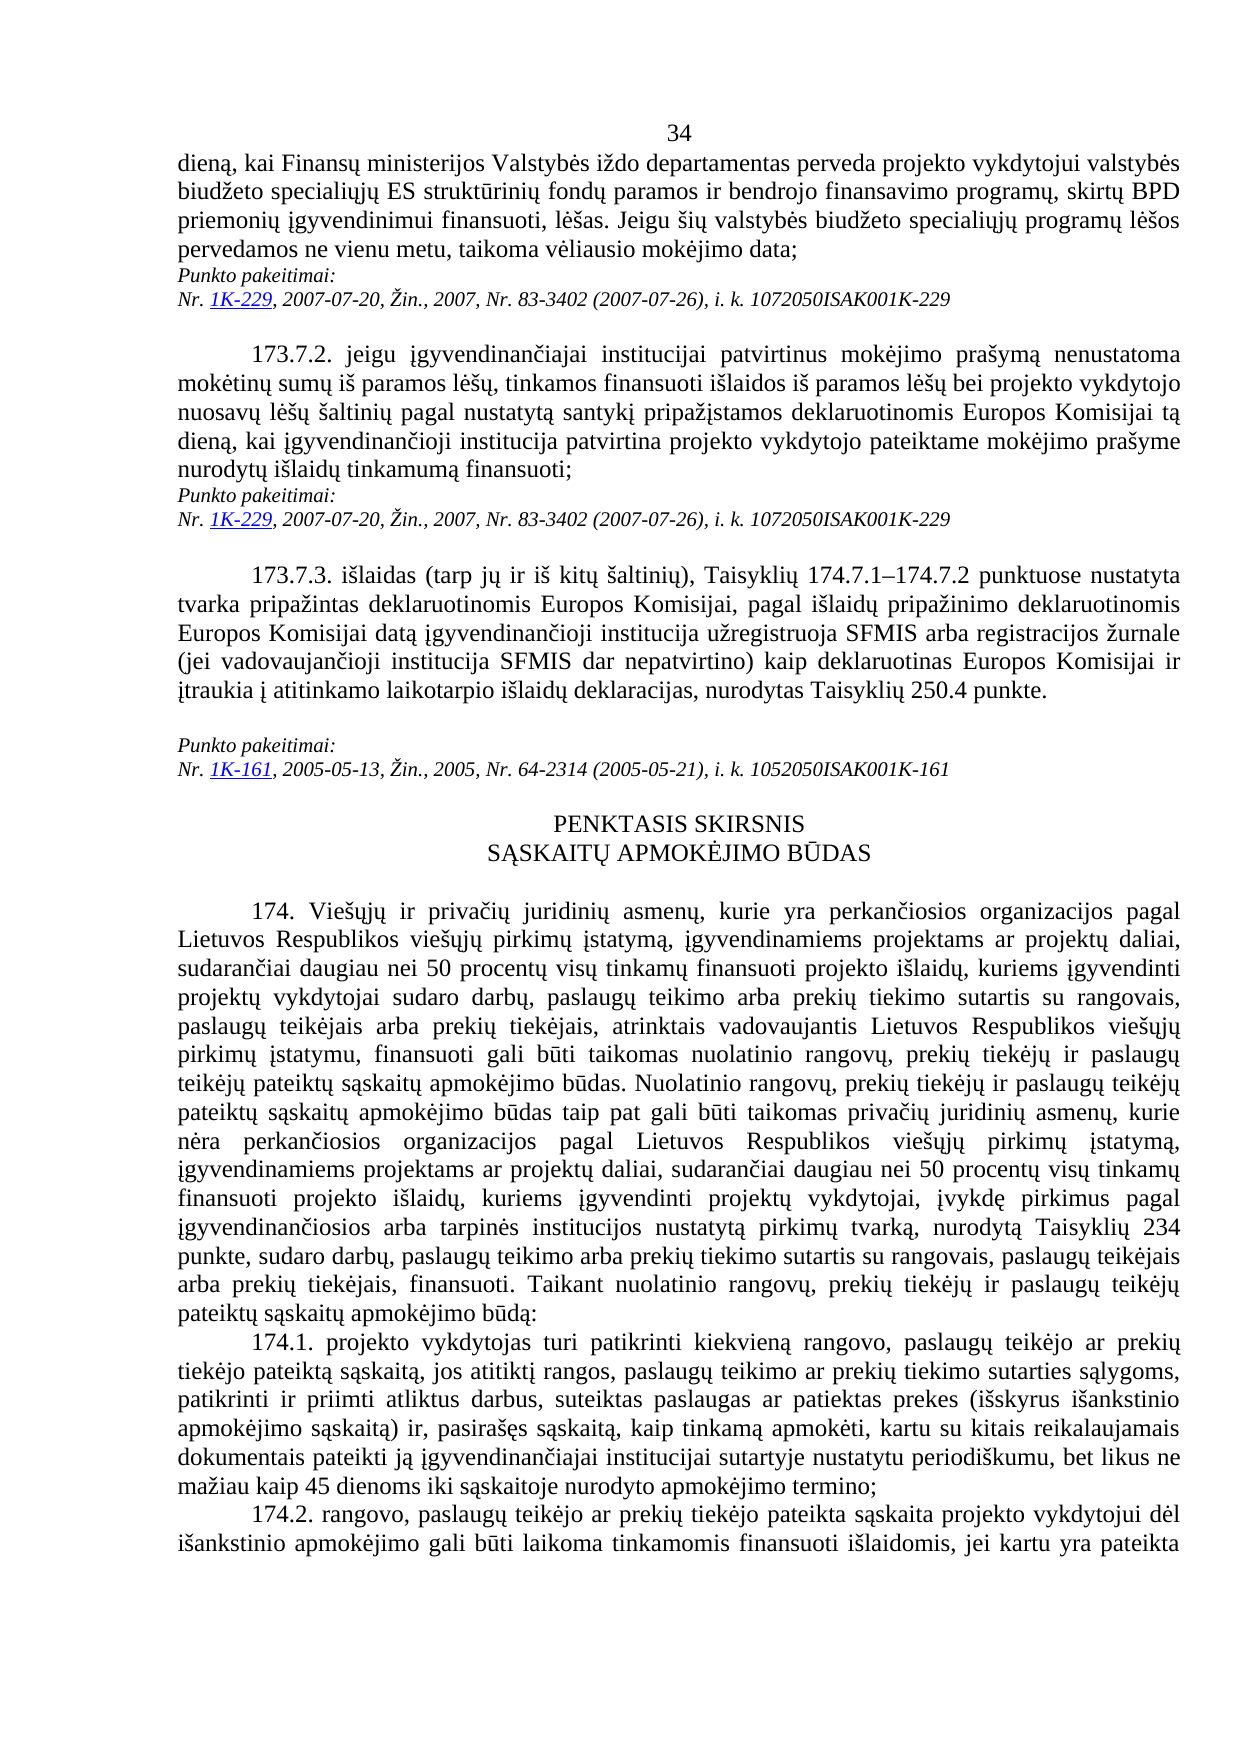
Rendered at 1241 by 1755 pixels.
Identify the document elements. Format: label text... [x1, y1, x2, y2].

text SĄSKAITŲ APMOKĖJIMO BŪDAS [177, 838, 1181, 867]
text Punkto pakeitimai: [177, 263, 1181, 287]
text 173.7.2. jeigu įgyvendinančiajai institucijai patvirtinus mokėjimo prašymą nenustatoma mokėtinų sumų iš paramos lėšų, tinkamos finansuoti išlaidos iš paramos lėšų bei projekto vykdytojo nuosavų lėšų šaltinių pagal nustatytą santykį pripažįstamos deklaruotinomis Europos Komisijai tą dieną, kai įgyvendinančioji institucija patvirtina projekto vykdytojo pateiktame mokėjimo prašyme nurodytų išlaidų tinkamumą finansuoti; [177, 339, 1181, 483]
text Nr. 1K-229, 2007-07-20, Žin., 2007, Nr. 83-3402 (2007-07-26), i. k. 1072050ISAK001K-229 [177, 507, 1181, 531]
text Nr. 1K-229, 2007-07-20, Žin., 2007, Nr. 83-3402 (2007-07-26), i. k. 1072050ISAK001K-229 [177, 287, 1181, 311]
text 174. Viešųjų ir privačių juridinių asmenų, kurie yra perkančiosios organizacijos pagal Lietuvos Respublikos viešųjų pirkimų įstatymą, įgyvendinamiems projektams ar projektų daliai, sudarančiai daugiau nei 50 procentų visų tinkamų finansuoti projekto išlaidų, kuriems įgyvendinti projektų vykdytojai sudaro darbų, paslaugų teikimo arba prekių tiekimo sutartis su rangovais, paslaugų teikėjais arba prekių tiekėjais, atrinktais vadovaujantis Lietuvos Respublikos viešųjų pirkimų įstatymu, finansuoti gali būti taikomas nuolatinio rangovų, prekių tiekėjų ir paslaugų teikėjų pateiktų sąskaitų apmokėjimo būdas. Nuolatinio rangovų, prekių tiekėjų ir paslaugų teikėjų pateiktų sąskaitų apmokėjimo būdas taip pat gali būti taikomas privačių juridinių asmenų, kurie nėra perkančiosios organizacijos pagal Lietuvos Respublikos viešųjų pirkimų įstatymą, įgyvendinamiems projektams ar projektų daliai, sudarančiai daugiau nei 50 procentų visų tinkamų finansuoti projekto išlaidų, kuriems įgyvendinti projektų vykdytojai, įvykdę pirkimus pagal įgyvendinančiosios arba tarpinės institucijos nustatytą pirkimų tvarką, nurodytą Taisyklių 234 punkte, sudaro darbų, paslaugų teikimo arba prekių tiekimo sutartis su rangovais, paslaugų teikėjais arba prekių tiekėjais, finansuoti. Taikant nuolatinio rangovų, prekių tiekėjų ir paslaugų teikėjų pateiktų sąskaitų apmokėjimo būdą: [177, 896, 1181, 1327]
text Punkto pakeitimai: [177, 483, 1181, 507]
text 174.1. projekto vykdytojas turi patikrinti kiekvieną rangovo, paslaugų teikėjo ar prekių tiekėjo pateiktą sąskaitą, jos atitiktį rangos, paslaugų teikimo ar prekių tiekimo sutarties sąlygoms, patikrinti ir priimti atliktus darbus, suteiktas paslaugas ar patiektas prekes (išskyrus išankstinio apmokėjimo sąskaitą) ir, pasirašęs sąskaitą, kaip tinkamą apmokėti, kartu su kitais reikalaujamais dokumentais pateikti ją įgyvendinančiajai institucijai sutartyje nustatytu periodiškumu, bet likus ne mažiau kaip 45 dienoms iki sąskaitoje nurodyto apmokėjimo termino; [177, 1327, 1181, 1499]
text PENKTASIS SKIRSNIS [177, 809, 1181, 838]
text dieną, kai Finansų ministerijos Valstybės iždo departamentas perveda projekto vykdytojui valstybės biudžeto specialiųjų ES struktūrinių fondų paramos ir bendrojo finansavimo programų, skirtų BPD priemonių įgyvendinimui finansuoti, lėšas. Jeigu šių valstybės biudžeto specialiųjų programų lėšos pervedamos ne vienu metu, taikoma vėliausio mokėjimo data; [177, 148, 1181, 263]
text 174.2. rangovo, paslaugų teikėjo ar prekių tiekėjo pateikta sąskaita projekto vykdytojui dėl išankstinio apmokėjimo gali būti laikoma tinkamomis finansuoti išlaidomis, jei kartu yra pateikta [177, 1499, 1181, 1557]
text Nr. 1K-161, 2005-05-13, Žin., 2005, Nr. 64-2314 (2005-05-21), i. k. 1052050ISAK001K-161 [177, 757, 1181, 781]
text Punkto pakeitimai: [177, 733, 1181, 757]
text 173.7.3. išlaidas (tarp jų ir iš kitų šaltinių), Taisyklių 174.7.1–174.7.2 punktuose nustatyta tvarka pripažintas deklaruotinomis Europos Komisijai, pagal išlaidų pripažinimo deklaruotinomis Europos Komisijai datą įgyvendinančioji institucija užregistruoja SFMIS arba registracijos žurnale (jei vadovaujančioji institucija SFMIS dar nepatvirtino) kaip deklaruotinas Europos Komisijai ir įtraukia į atitinkamo laikotarpio išlaidų deklaracijas, nurodytas Taisyklių 250.4 punkte. [177, 560, 1181, 704]
